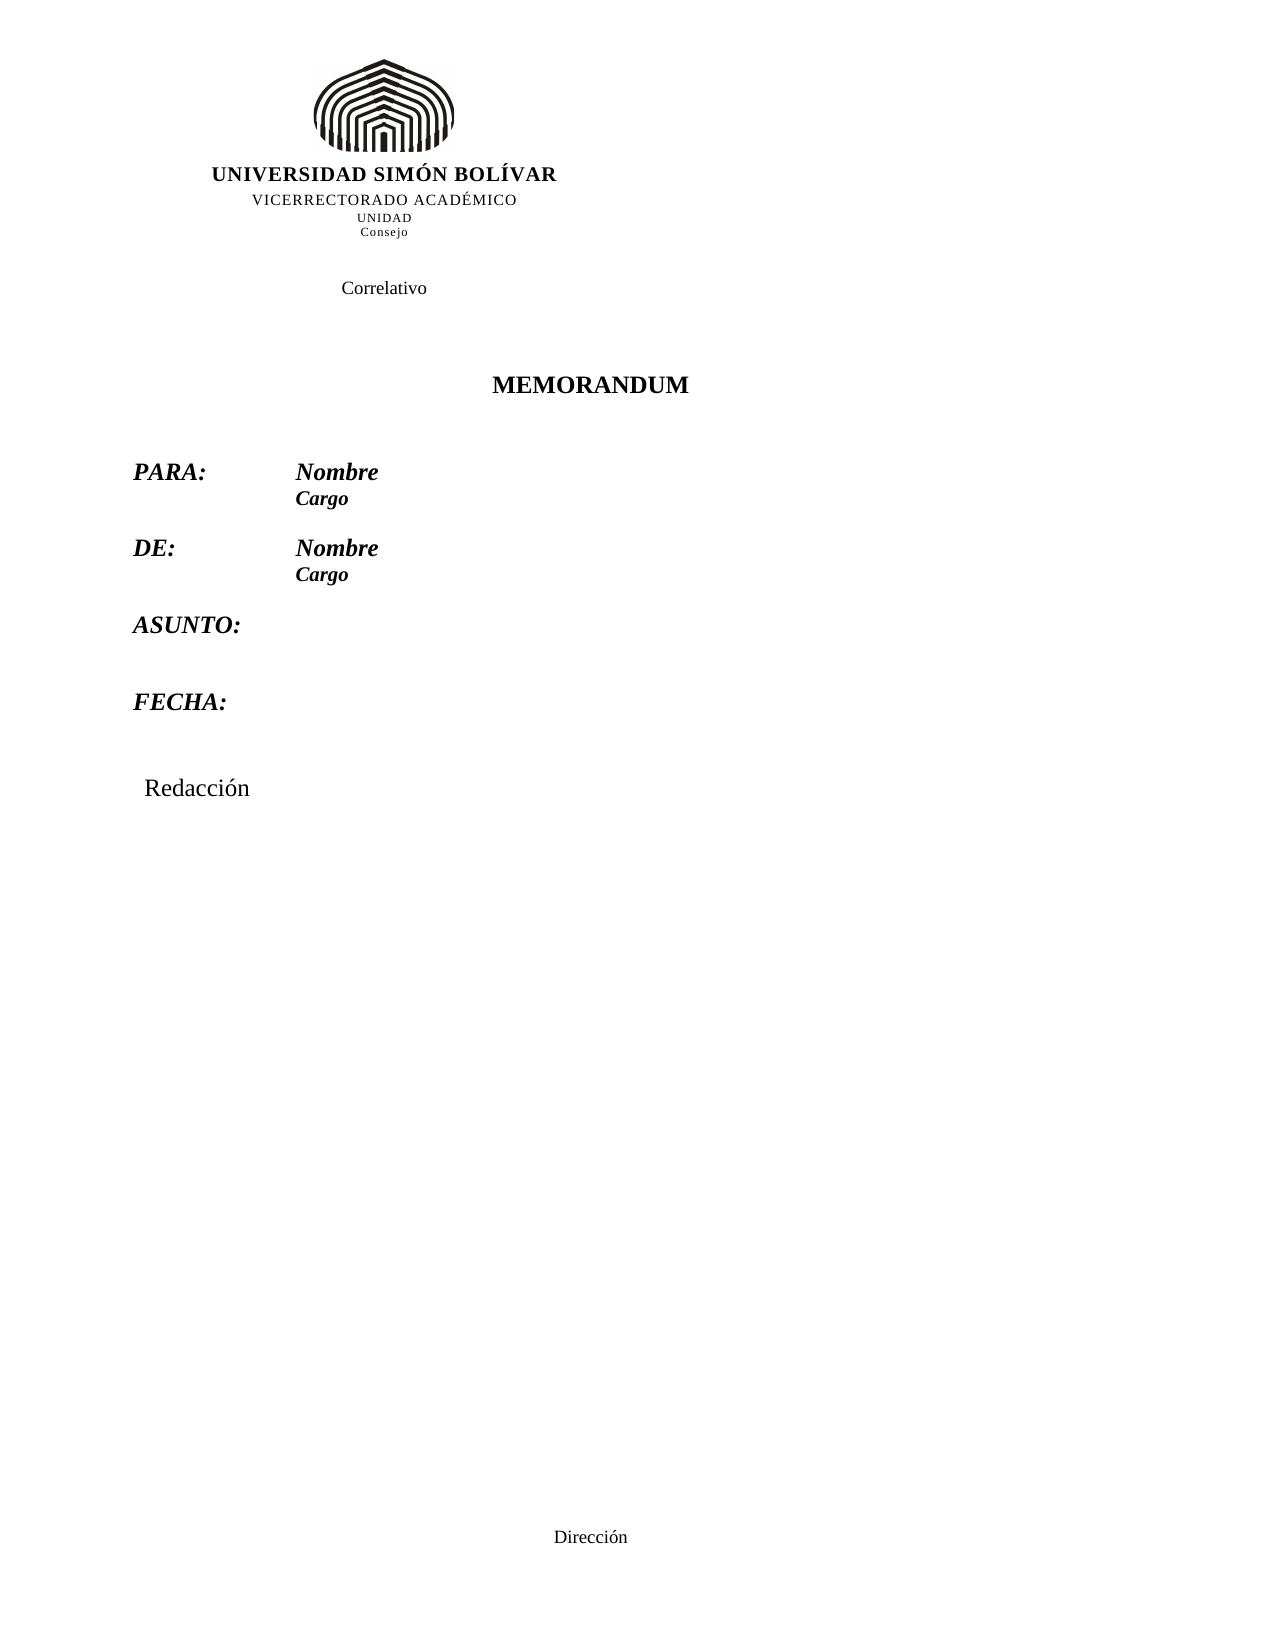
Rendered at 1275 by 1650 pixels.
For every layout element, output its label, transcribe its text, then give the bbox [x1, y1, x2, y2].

table_cell [295, 668, 1048, 687]
table_header Redacción [133, 773, 1048, 1462]
table_cell [295, 514, 1048, 533]
table_cell [295, 591, 1048, 610]
table_header [133, 277, 295, 299]
table_header Nombre [295, 457, 1048, 486]
table_header UNIVERSIDAD SIMÓN BOLÍVAR VICERRECTORADO ACADÉMICO UNIDAD Consejo [133, 59, 635, 265]
table_cell DE: [133, 534, 295, 562]
table_header Dirección [133, 1526, 1048, 1569]
table_cell ASUNTO: [133, 610, 295, 668]
table_cell [133, 562, 295, 591]
table_cell [133, 514, 295, 533]
table_header [473, 277, 635, 299]
table_header PARA: [133, 457, 295, 486]
table_cell Cargo [295, 562, 1048, 591]
table_cell [295, 610, 1048, 668]
table_header Correlativo [295, 277, 473, 299]
table_header MEMORANDUM [133, 371, 1048, 399]
table_cell Cargo [295, 486, 1048, 514]
table_cell FECHA: [133, 687, 295, 716]
table_cell [133, 486, 295, 514]
table_cell [133, 668, 295, 687]
table_cell [133, 591, 295, 610]
table_cell Nombre [295, 534, 1048, 562]
table_cell [295, 687, 1048, 716]
picture [313, 59, 455, 152]
